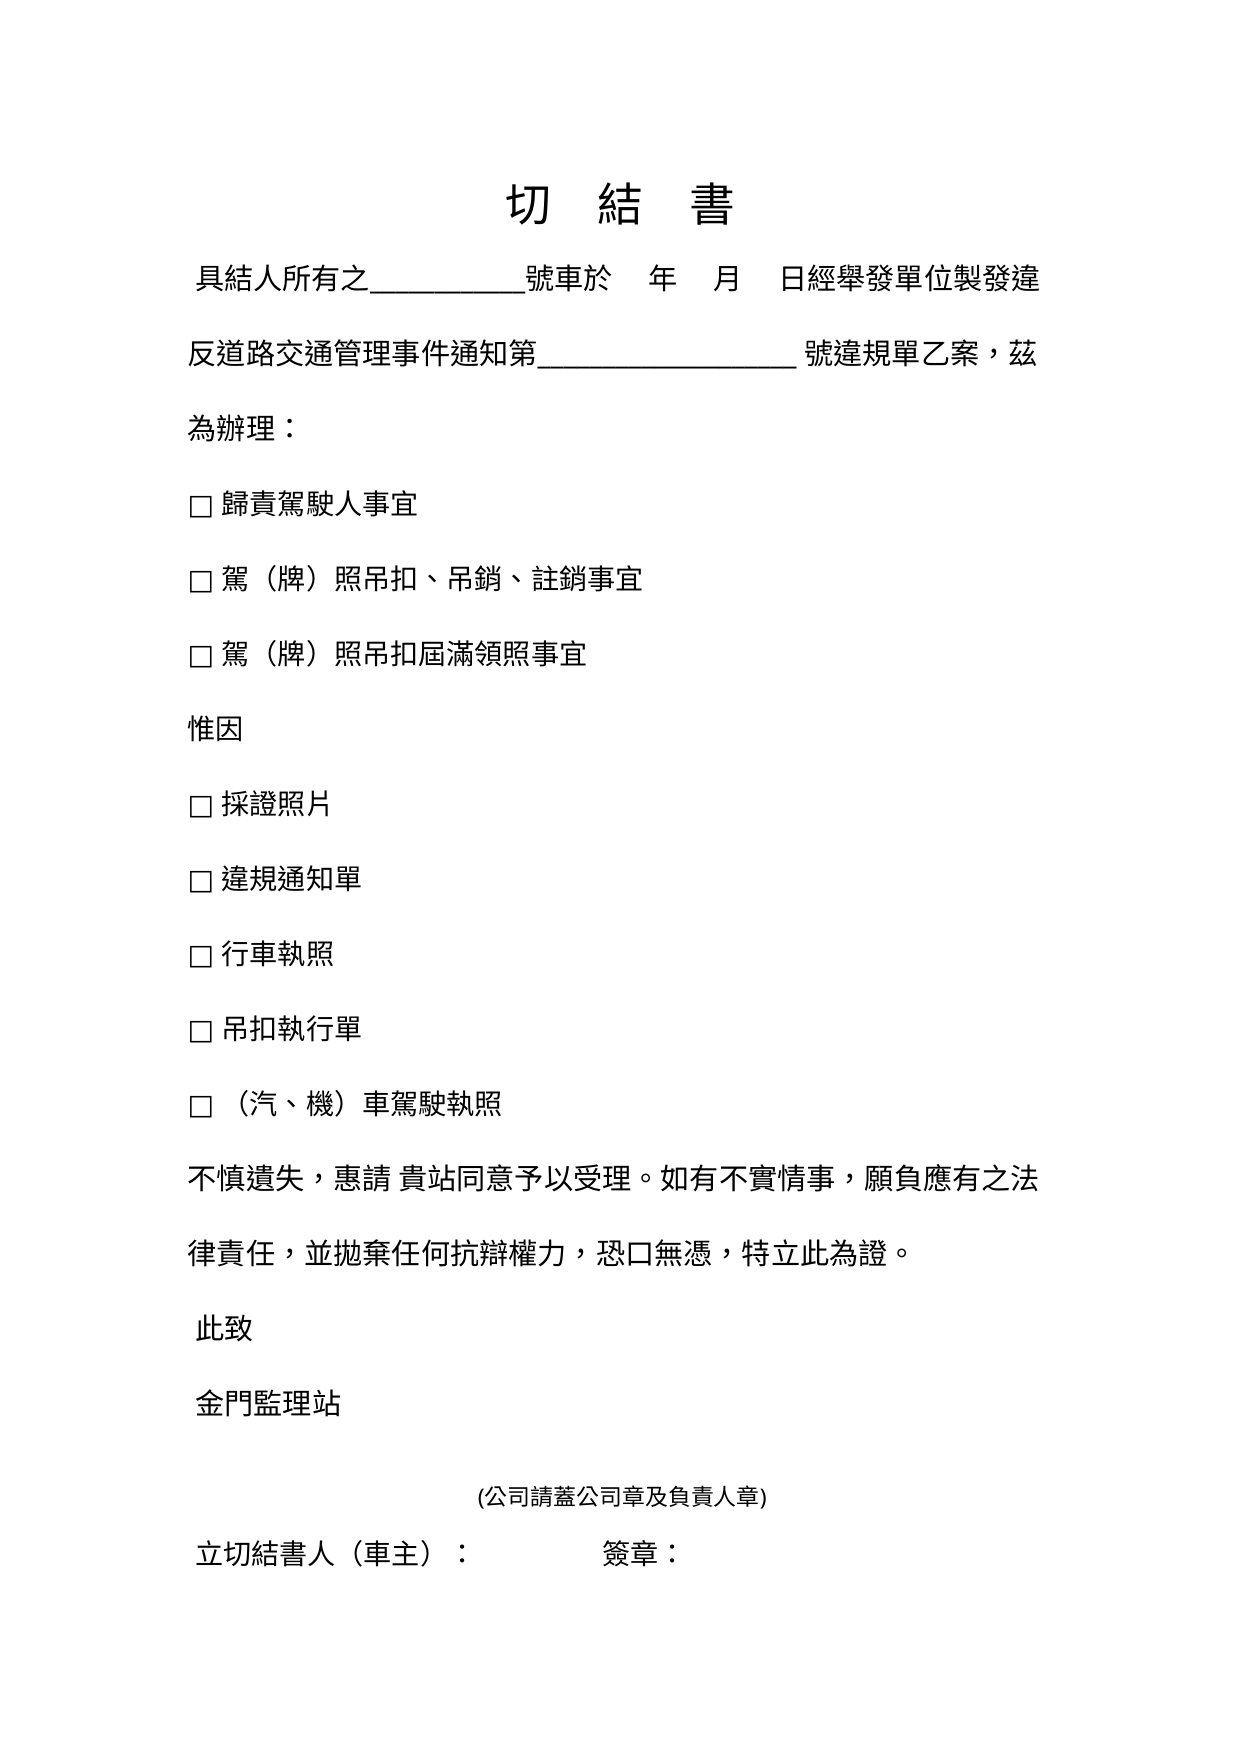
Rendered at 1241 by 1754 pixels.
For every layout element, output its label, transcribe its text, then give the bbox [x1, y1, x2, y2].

text □ 駕（牌）照吊扣、吊銷、註銷事宜 [187, 539, 1053, 614]
text □ 行車執照 [187, 914, 1053, 989]
text 立切結書人（車主）： 簽章： [187, 1514, 1053, 1589]
text □ （汽、機）車駕駛執照 [187, 1064, 1053, 1139]
text 不慎遺失，惠請 貴站同意予以受理。如有不實情事，願負應有之法律責任，並拋棄任何抗辯權力，恐口無憑，特立此為證。 [187, 1139, 1053, 1289]
text 具結人所有之____________號車於 年 月 日經舉發單位製發違反道路交通管理事件通知第____________________ 號違規單乙案，茲為辦理： [187, 239, 1053, 464]
text □ 違規通知單 [187, 839, 1053, 914]
text 金門監理站 [187, 1364, 1053, 1439]
text □ 駕（牌）照吊扣屆滿領照事宜 [187, 614, 1053, 689]
text 惟因 [187, 689, 1053, 764]
text □ 吊扣執行單 [187, 989, 1053, 1064]
text □ 採證照片 [187, 764, 1053, 839]
text 切 結 書 [187, 164, 1053, 239]
text (公司請蓋公司章及負責人章) [187, 1477, 1053, 1514]
text 此致 [187, 1289, 1053, 1364]
text □ 歸責駕駛人事宜 [187, 464, 1053, 539]
